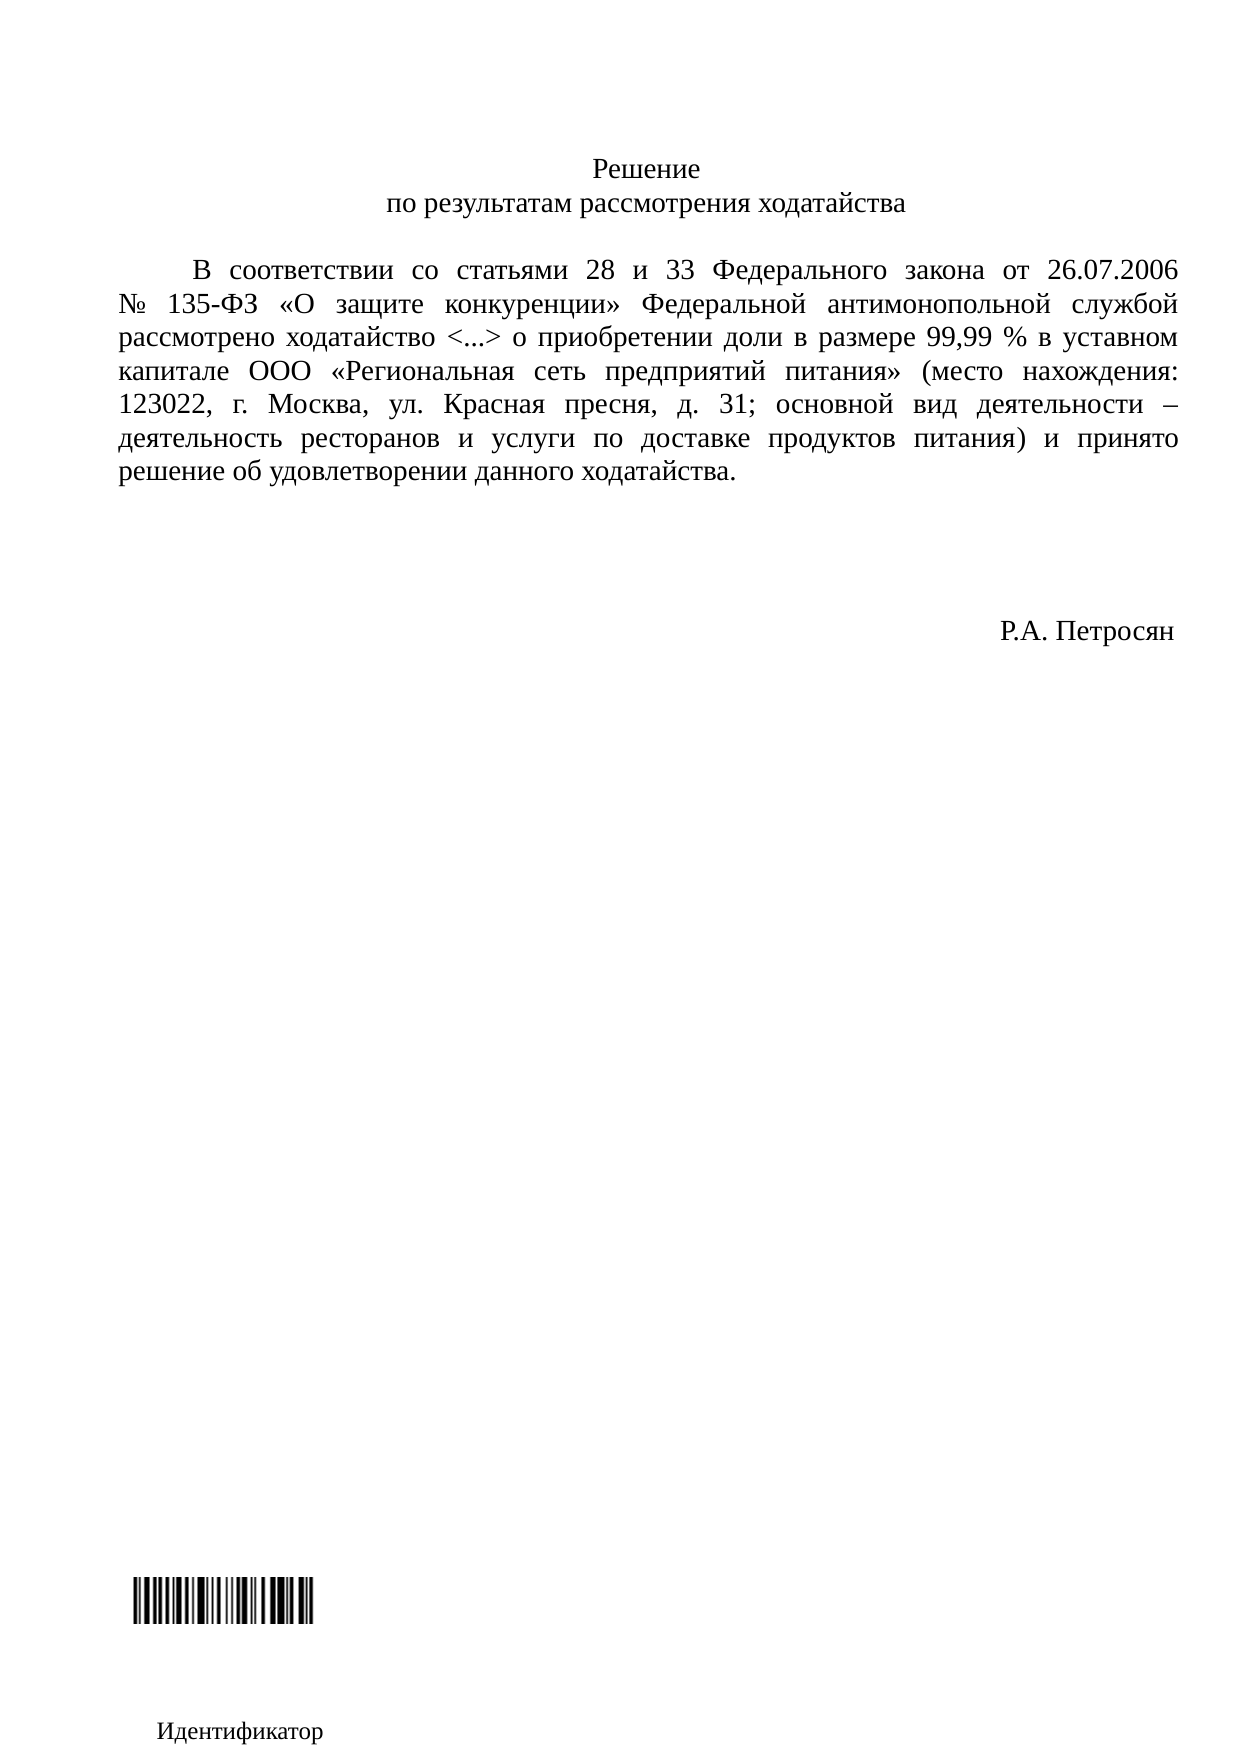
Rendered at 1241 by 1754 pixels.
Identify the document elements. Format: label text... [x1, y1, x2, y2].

picture [118, 1577, 331, 1624]
text Решение [118, 152, 1174, 185]
text по результатам рассмотрения ходатайства [118, 185, 1174, 219]
text В соответствии со статьями 28 и 33 Федерального закона от 26.07.2006 № 135-ФЗ «О защите конкуренции» Федеральной антимонопольной службой рассмотрено ходатайство <...> о приобретении доли в размере 99,99 % в уставном капитале ООО «Региональная сеть предприятий питания» (место нахождения: 123022, г. Москва, ул. Красная пресня, д. 31; основной вид деятельности – деятельность ресторанов и услуги по доставке продуктов питания) и принято решение об удовлетворении данного ходатайства. [118, 252, 1179, 487]
text Р.А. Петросян [118, 613, 1174, 646]
